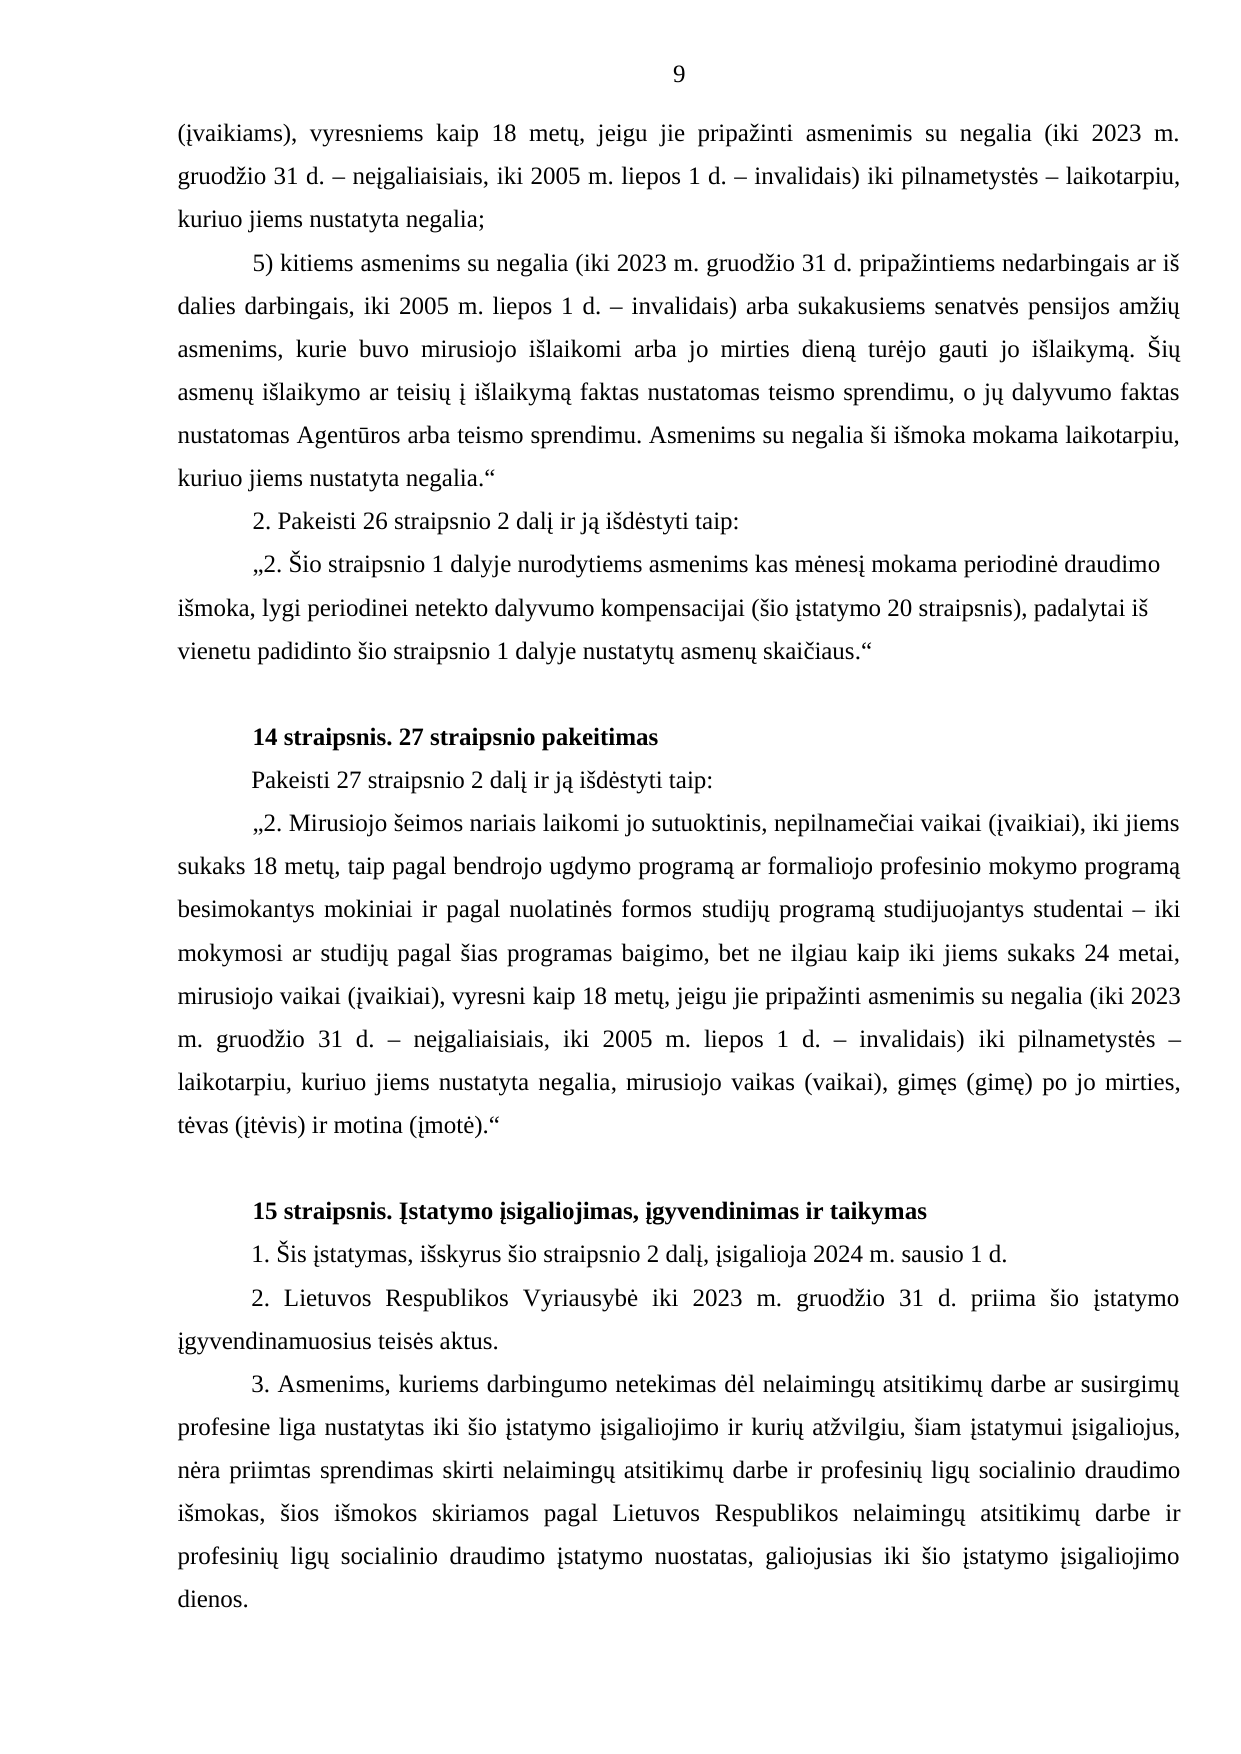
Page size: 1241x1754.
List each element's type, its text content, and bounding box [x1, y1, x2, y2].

text „2. Mirusiojo šeimos nariais laikomi jo sutuoktinis, nepilnamečiai vaikai (įvaikiai), iki jiems sukaks 18 metų, taip pagal bendrojo ugdymo programą ar formaliojo profesinio mokymo programą besimokantys mokiniai ir pagal nuolatinės formos studijų programą studijuojantys studentai – iki mokymosi ar studijų pagal šias programas baigimo, bet ne ilgiau kaip iki jiems sukaks 24 metai, mirusiojo vaikai (įvaikiai), vyresni kaip 18 metų, jeigu jie pripažinti asmenimis su negalia (iki 2023 m. gruodžio 31 d. – neįgaliaisiais, iki 2005 m. liepos 1 d. – invalidais) iki pilnametystės – laikotarpiu, kuriuo jiems nustatyta negalia, mirusiojo vaikas (vaikai), gimęs (gimę) po jo mirties, tėvas (įtėvis) ir motina (įmotė).“ [177, 808, 1181, 1139]
text 2. Pakeisti 26 straipsnio 2 dalį ir ją išdėstyti taip: [177, 506, 1181, 535]
text 15 straipsnis. Įstatymo įsigaliojimas, įgyvendinimas ir taikymas [177, 1196, 1181, 1225]
text 14 straipsnis. 27 straipsnio pakeitimas [177, 722, 1181, 751]
text 2. Lietuvos Respublikos Vyriausybė iki 2023 m. gruodžio 31 d. priima šio įstatymo įgyvendinamuosius teisės aktus. [177, 1283, 1181, 1354]
text „2. Šio straipsnio 1 dalyje nurodytiems asmenims kas mėnesį mokama periodinė draudimo išmoka, lygi periodinei netekto dalyvumo kompensacijai (šio įstatymo 20 straipsnis), padalytai iš vienetu padidinto šio straipsnio 1 dalyje nustatytų asmenų skaičiaus.“ [177, 549, 1181, 664]
text (įvaikiams), vyresniems kaip 18 metų, jeigu jie pripažinti asmenimis su negalia (iki 2023 m. gruodžio 31 d. – neįgaliaisiais, iki 2005 m. liepos 1 d. – invalidais) iki pilnametystės – laikotarpiu, kuriuo jiems nustatyta negalia; [177, 118, 1181, 233]
text 5) kitiems asmenims su negalia (iki 2023 m. gruodžio 31 d. pripažintiems nedarbingais ar iš dalies darbingais, iki 2005 m. liepos 1 d. – invalidais) arba sukakusiems senatvės pensijos amžių asmenims, kurie buvo mirusiojo išlaikomi arba jo mirties dieną turėjo gauti jo išlaikymą. Šių asmenų išlaikymo ar teisių į išlaikymą faktas nustatomas teismo sprendimu, o jų dalyvumo faktas nustatomas Agentūros arba teismo sprendimu. Asmenims su negalia ši išmoka mokama laikotarpiu, kuriuo jiems nustatyta negalia.“ [177, 248, 1181, 492]
text 1. Šis įstatymas, išskyrus šio straipsnio 2 dalį, įsigalioja 2024 m. sausio 1 d. [251, 1239, 1181, 1268]
text 3. Asmenims, kuriems darbingumo netekimas dėl nelaimingų atsitikimų darbe ar susirgimų profesine liga nustatytas iki šio įstatymo įsigaliojimo ir kurių atžvilgiu, šiam įstatymui įsigaliojus, nėra priimtas sprendimas skirti nelaimingų atsitikimų darbe ir profesinių ligų socialinio draudimo išmokas, šios išmokos skiriamos pagal Lietuvos Respublikos nelaimingų atsitikimų darbe ir profesinių ligų socialinio draudimo įstatymo nuostatas, galiojusias iki šio įstatymo įsigaliojimo dienos. [177, 1369, 1181, 1613]
text Pakeisti 27 straipsnio 2 dalį ir ją išdėstyti taip: [251, 765, 1181, 794]
